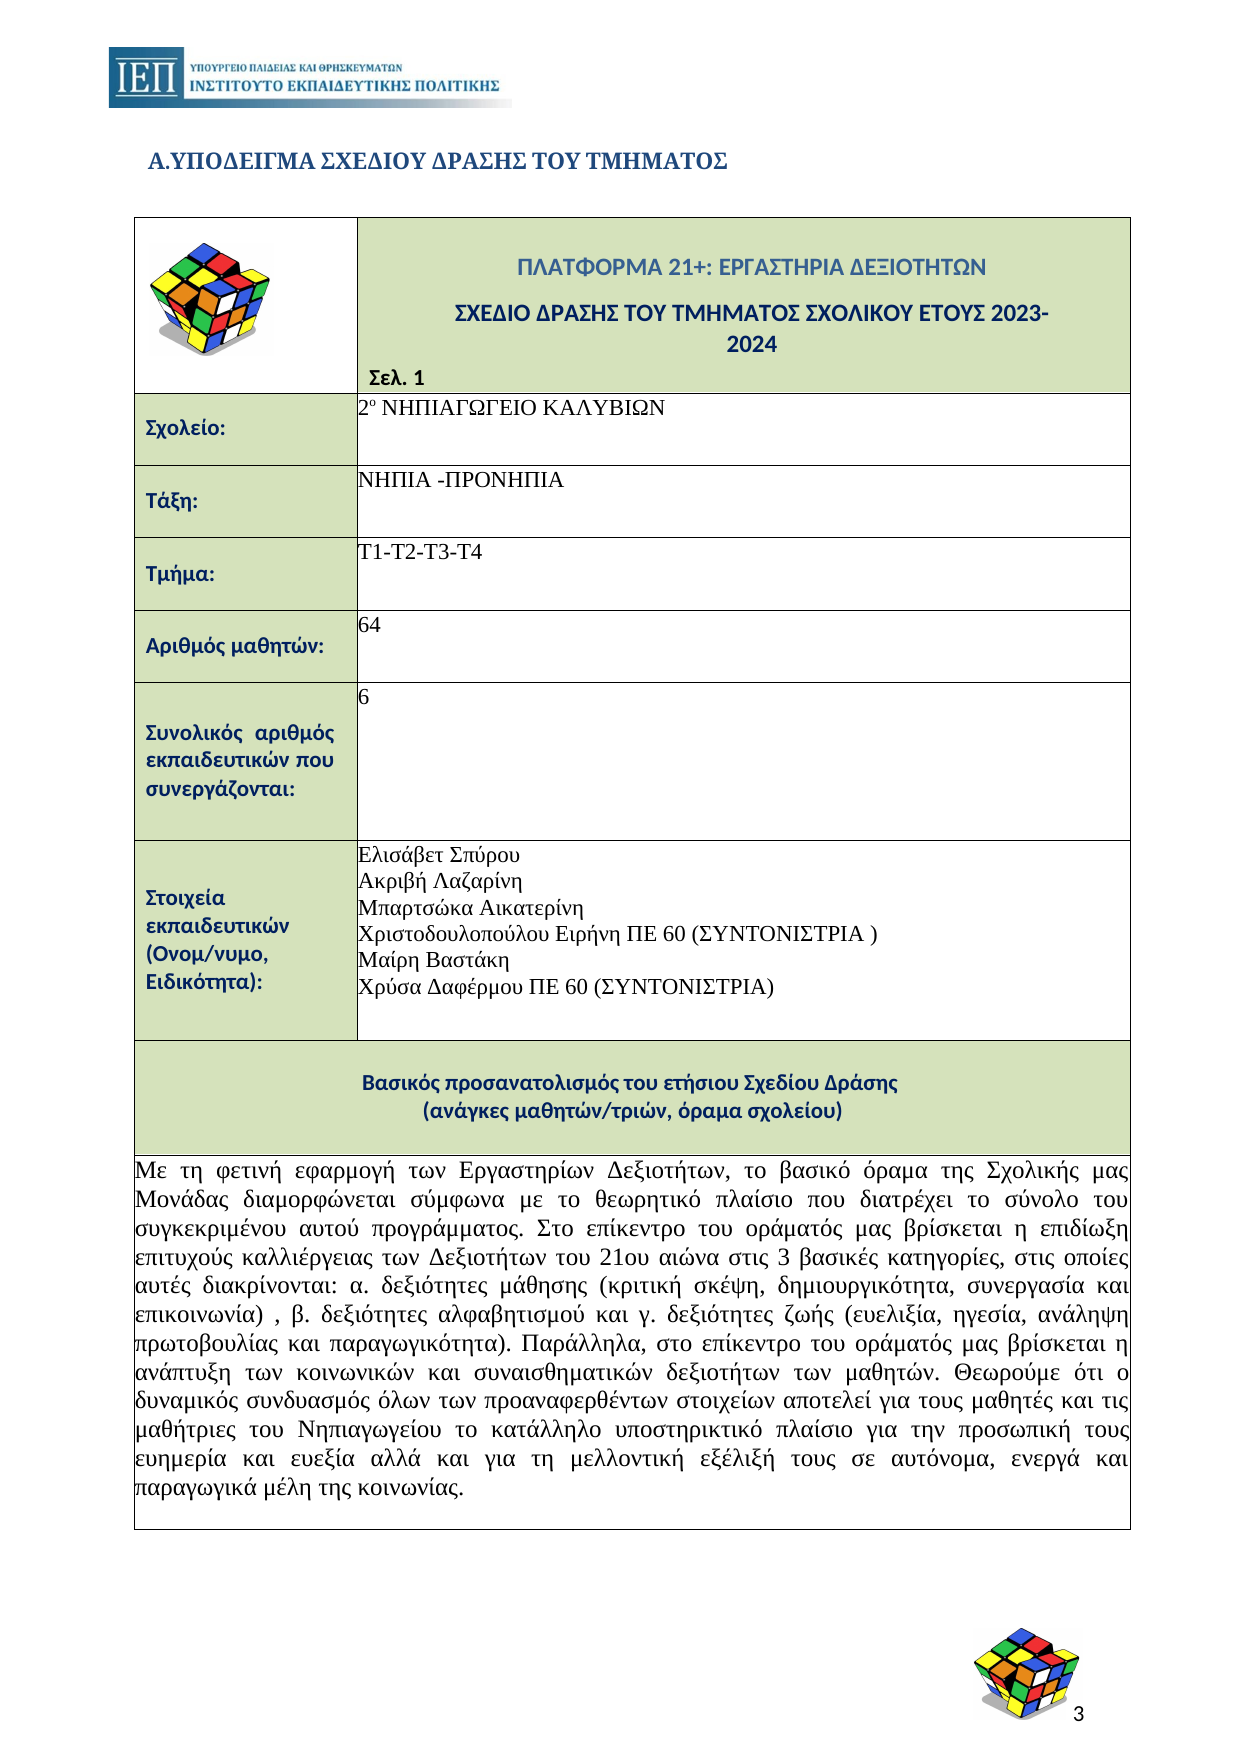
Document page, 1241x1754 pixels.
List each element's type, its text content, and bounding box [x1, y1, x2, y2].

table_cell 64 [358, 611, 1130, 682]
table_cell Αριθμός μαθητών: [135, 611, 357, 682]
picture [973, 1628, 1083, 1720]
table_cell 6 [358, 683, 1130, 840]
table_cell Σχολείο: [135, 394, 357, 465]
table_cell Συνολικός αριθμός εκπαιδευτικών που συνεργάζονται: [135, 683, 357, 840]
table_cell Με τη φετινή εφαρμογή των Εργαστηρίων Δεξιοτήτων, το βασικό όραμα της Σχολικής μας Μονάδας διαμορφώνεται σύμφωνα με το θεωρητικό πλαίσιο που διατρέχει το σύνολο του συγκεκριμένου αυτού προγράμματος. Στο επίκεντρο του οράματός μας βρίσκεται η επιδίωξη επιτυχούς καλλιέργειας των Δεξιοτήτων του 21ου αιώνα στις 3 βασικές κατηγορίες, στις οποίες αυτές διακρίνονται: α. δεξιότητες μάθησης (κριτική σκέψη, δημιουργικότητα, συνεργασία και επικοινωνία) , β. δεξιότητες αλφαβητισμού και γ. δεξιότητες ζωής (ευελιξία, ηγεσία, ανάληψη πρωτοβουλίας και παραγωγικότητα). Παράλληλα, στο επίκεντρο του οράματός μας βρίσκεται η ανάπτυξη των κοινωνικών και συναισθηματικών δεξιοτήτων των μαθητών. Θεωρούμε ότι ο δυναμικός συνδυασμός όλων των προαναφερθέντων στοιχείων αποτελεί για τους μαθητές και τις μαθήτριες του Νηπιαγωγείου το κατάλληλο υποστηρικτικό πλαίσιο για την προσωπική τους ευημερία και ευεξία αλλά και για τη μελλοντική εξέλιξή τους σε αυτόνομα, ενεργά και παραγωγικά μέλη της κοινωνίας. [135, 1156, 1130, 1529]
table_cell 2ο ΝΗΠΙΑΓΩΓΕΙΟ ΚΑΛΥΒΙΩΝ [358, 394, 1130, 465]
table_cell Ελισάβετ Σπύρου Ακριβή Λαζαρίνη Μπαρτσώκα Αικατερίνη Χριστοδουλοπούλου Ειρήνη ΠΕ 60 (ΣΥΝΤΟΝΙΣΤΡΙΑ ) Μαίρη Βαστάκη Χρύσα Δαφέρμου ΠΕ 60 (ΣΥΝΤΟΝΙΣΤΡΙΑ) [358, 841, 1130, 1040]
table_cell ΝΗΠΙΑ -ΠΡΟΝΗΠΙΑ [358, 466, 1130, 537]
table_cell Στοιχεία εκπαιδευτικών (Ονομ/νυμο, Ειδικότητα): [135, 841, 357, 1040]
picture [108, 47, 512, 108]
table_header ΠΛΑΤΦΟΡΜΑ 21+: ΕΡΓΑΣΤΗΡΙΑ ΔΕΞΙΟΤΗΤΩΝ ΣΧΕΔΙΟ ΔΡΑΣΗΣ ΤΟΥ ΤΜΗΜΑΤΟΣ ΣΧΟΛΙΚΟΥ ΕΤΟΥΣ 2023-2024 Σελ. 1 [358, 218, 1130, 392]
table_cell Τμήμα: [135, 538, 357, 610]
subtitle Α.ΥΠΟΔΕΙΓΜΑ ΣΧΕΔΙΟΥ ΔΡΑΣΗΣ ΤΟΥ ΤΜΗΜΑΤΟΣ [148, 149, 1151, 175]
picture [149, 243, 274, 356]
table_cell Τάξη: [135, 466, 357, 537]
table_cell Τ1-Τ2-Τ3-Τ4 [358, 538, 1130, 610]
table_header [135, 218, 357, 392]
table_cell Βασικός προσανατολισμός του ετήσιου Σχεδίου Δράσης (ανάγκες μαθητών/τριών, όραμα σχολείου) [135, 1041, 1130, 1154]
